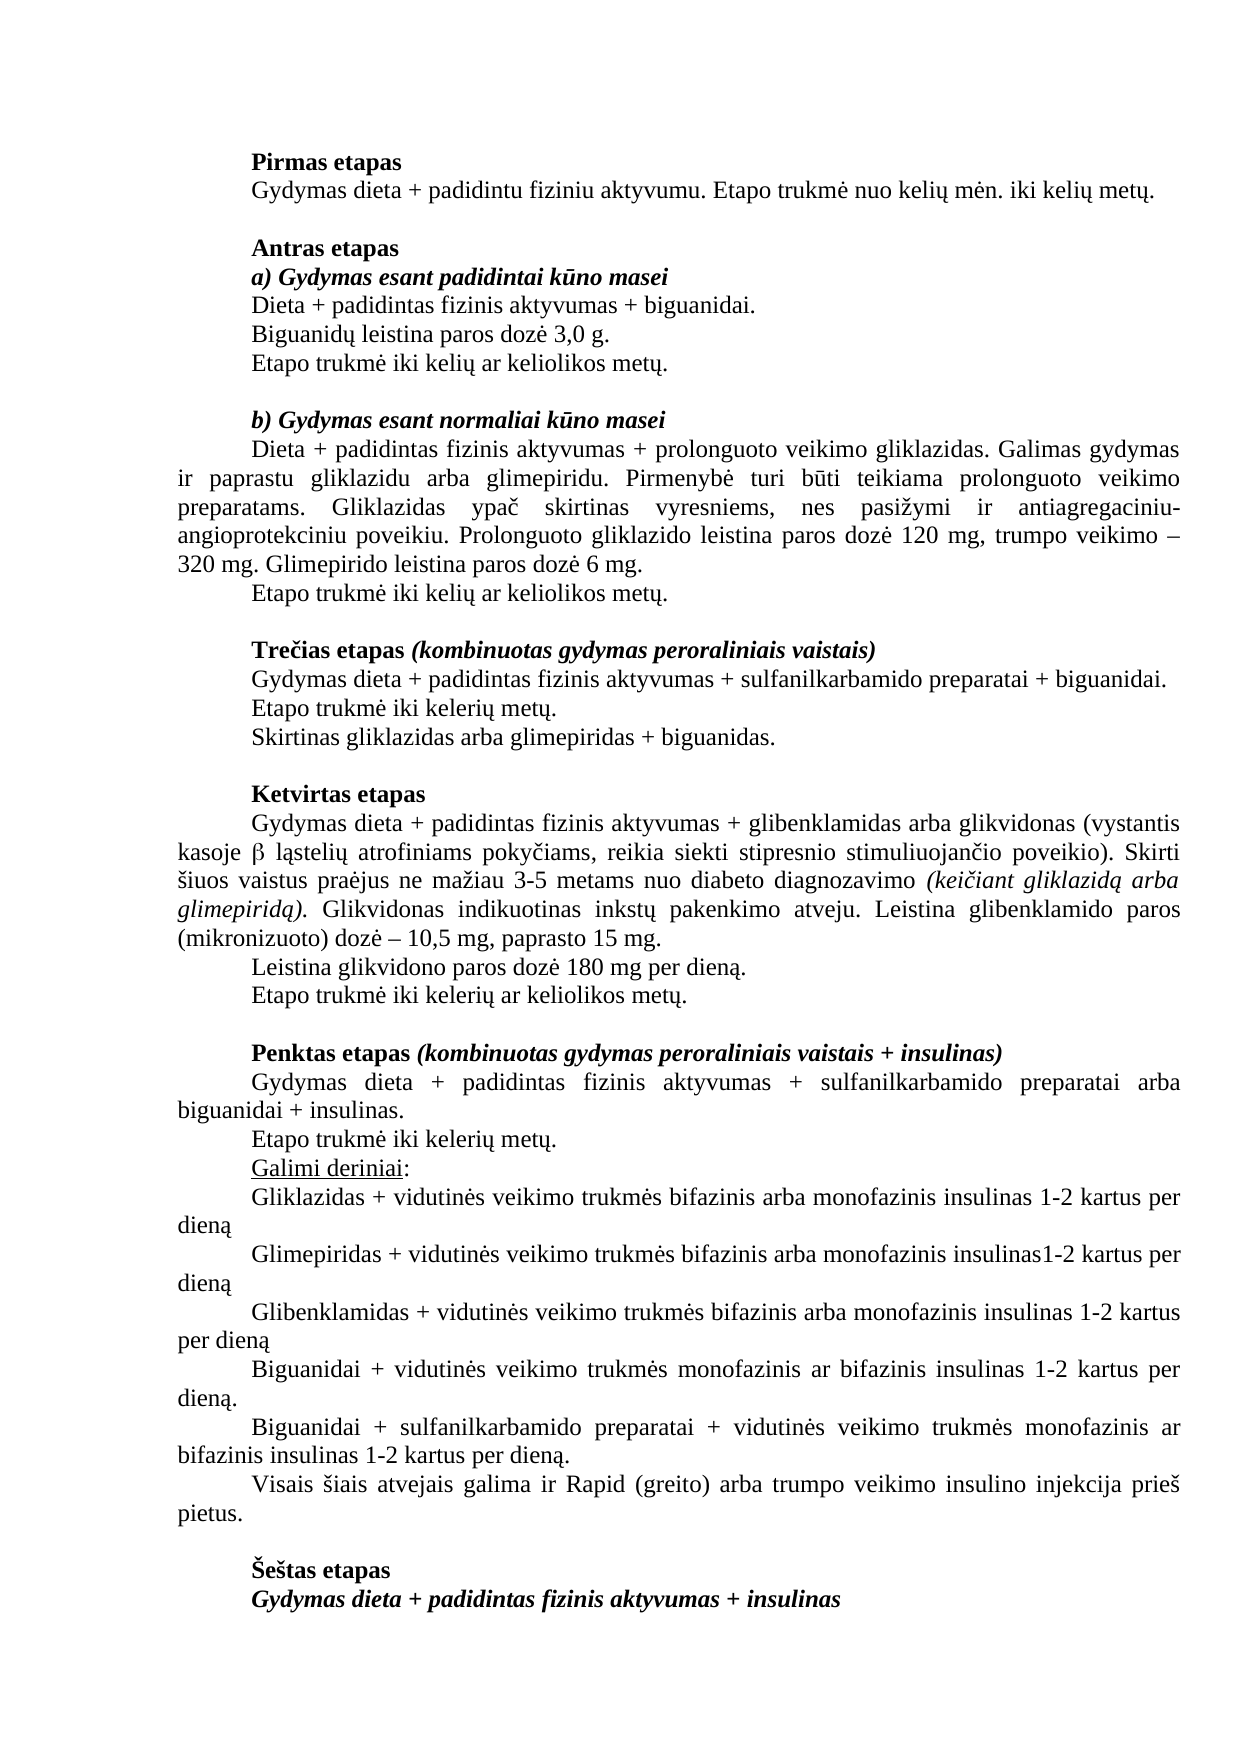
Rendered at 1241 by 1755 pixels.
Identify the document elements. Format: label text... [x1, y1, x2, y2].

text Leistina glikvidono paros dozė 180 mg per dieną. [177, 952, 1181, 981]
text Ketvirtas etapas [177, 779, 1181, 808]
text Šeštas etapas [177, 1556, 1181, 1584]
text Galimi deriniai: [177, 1153, 1181, 1182]
text Etapo trukmė iki kelių ar keliolikos metų. [177, 578, 1181, 607]
text Skirtinas gliklazidas arba glimepiridas + biguanidas. [177, 722, 1181, 751]
text Antras etapas [177, 233, 1181, 262]
text b) Gydymas esant normaliai kūno masei [177, 406, 1181, 434]
text Pirmas etapas [177, 147, 1181, 176]
text Etapo trukmė iki kelerių metų. [177, 1124, 1181, 1153]
text Glibenklamidas + vidutinės veikimo trukmės bifazinis arba monofazinis insulinas 1-2 kartus per dieną [177, 1297, 1181, 1354]
text Biguanidų leistina paros dozė 3,0 g. [177, 319, 1181, 348]
text Biguanidai + sulfanilkarbamido preparatai + vidutinės veikimo trukmės monofazinis ar bifazinis insulinas 1-2 kartus per dieną. [177, 1412, 1181, 1469]
text Biguanidai + vidutinės veikimo trukmės monofazinis ar bifazinis insulinas 1-2 kartus per dieną. [177, 1354, 1181, 1412]
text Gydymas dieta + padidintas fizinis aktyvumas + insulinas [177, 1584, 1181, 1613]
text Penktas etapas (kombinuotas gydymas peroraliniais vaistais + insulinas) [177, 1038, 1181, 1067]
text Etapo trukmė iki kelerių ar keliolikos metų. [177, 981, 1181, 1009]
text Gydymas dieta + padidintas fizinis aktyvumas + sulfanilkarbamido preparatai arba biguanidai + insulinas. [177, 1067, 1181, 1124]
text a) Gydymas esant padidintai kūno masei [177, 262, 1181, 291]
text Visais šiais atvejais galima ir Rapid (greito) arba trumpo veikimo insulino injekcija prieš pietus. [177, 1469, 1181, 1527]
text Dieta + padidintas fizinis aktyvumas + prolonguoto veikimo gliklazidas. Galimas gydymas ir paprastu gliklazidu arba glimepiridu. Pirmenybė turi būti teikiama prolonguoto veikimo preparatams. Gliklazidas ypač skirtinas vyresniems, nes pasižymi ir antiagregaciniu-angioprotekciniu poveikiu. Prolonguoto gliklazido leistina paros dozė 120 mg, trumpo veikimo – 320 mg. Glimepirido leistina paros dozė 6 mg. [177, 434, 1181, 578]
text Gliklazidas + vidutinės veikimo trukmės bifazinis arba monofazinis insulinas 1-2 kartus per dieną [177, 1182, 1181, 1239]
text Gydymas dieta + padidintas fizinis aktyvumas + sulfanilkarbamido preparatai + biguanidai. [177, 664, 1181, 693]
text Trečias etapas (kombinuotas gydymas peroraliniais vaistais) [177, 636, 1181, 664]
text Gydymas dieta + padidintu fiziniu aktyvumu. Etapo trukmė nuo kelių mėn. iki kelių metų. [177, 176, 1181, 204]
text Gydymas dieta + padidintas fizinis aktyvumas + glibenklamidas arba glikvidonas (vystantis kasoje  ląstelių atrofiniams pokyčiams, reikia siekti stipresnio stimuliuojančio poveikio). Skirti šiuos vaistus praėjus ne mažiau 3-5 metams nuo diabeto diagnozavimo (keičiant gliklazidą arba glimepiridą). Glikvidonas indikuotinas inkstų pakenkimo atveju. Leistina glibenklamido paros (mikronizuoto) dozė – 10,5 mg, paprasto 15 mg. [177, 808, 1181, 952]
text Glimepiridas + vidutinės veikimo trukmės bifazinis arba monofazinis insulinas1-2 kartus per dieną [177, 1239, 1181, 1297]
text Dieta + padidintas fizinis aktyvumas + biguanidai. [177, 291, 1181, 319]
text Etapo trukmė iki kelių ar keliolikos metų. [177, 348, 1181, 377]
text Etapo trukmė iki kelerių metų. [177, 693, 1181, 722]
